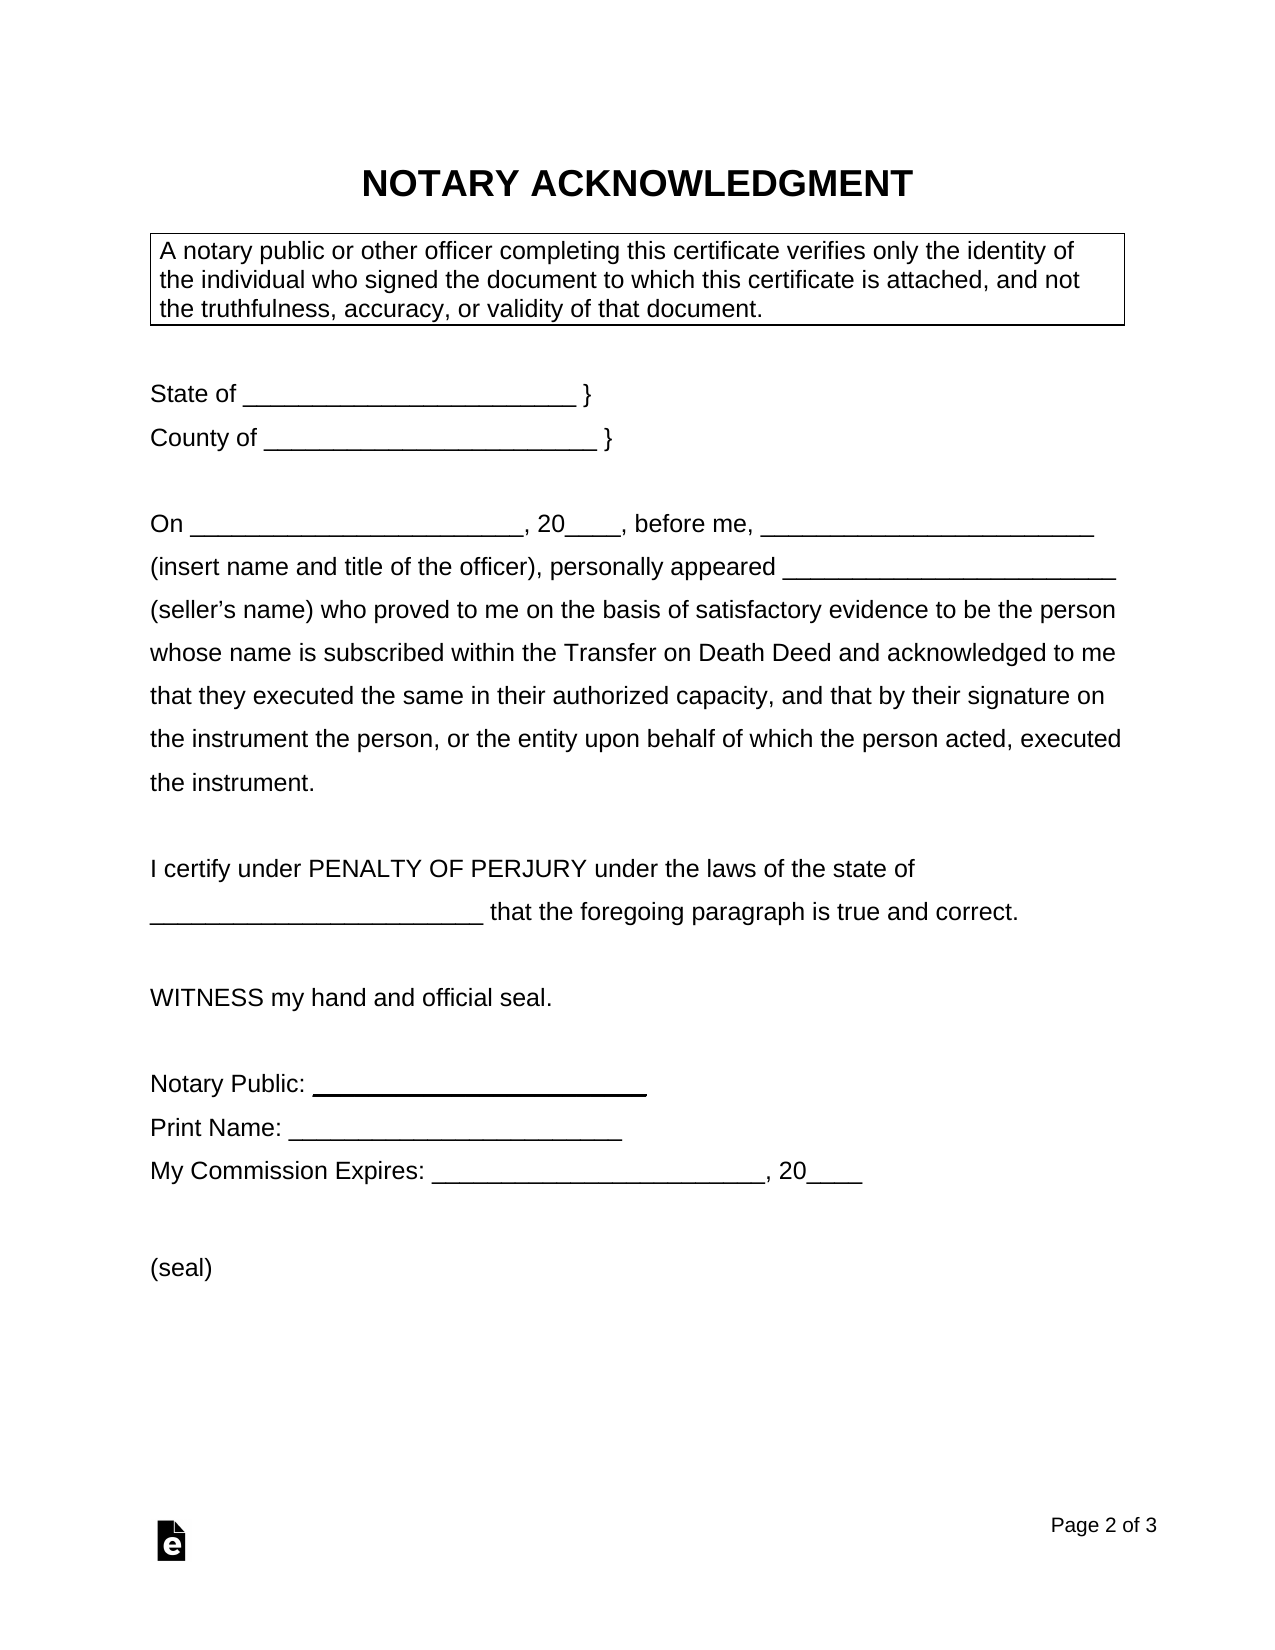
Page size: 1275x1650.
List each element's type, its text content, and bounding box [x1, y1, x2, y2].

text A notary public or other officer completing this certificate verifies only the identity of the individual who signed the document to which this certificate is attached, and not the truthfulness, accuracy, or validity of that document. [151, 234, 1124, 324]
text On ________________________, 20____, before me, ________________________ (insert name and title of the officer), personally appeared ________________________ (seller’s name) who proved to me on the basis of satisfactory evidence to be the person whose name is subscribed within the Transfer on Death Deed and acknowledged to me that they executed the same in their authorized capacity, and that by their signature on the instrument the person, or the entity upon behalf of which the person acted, executed the instrument. [150, 509, 1125, 796]
text NOTARY ACKNOWLEDGMENT [150, 161, 1125, 204]
text County of ________________________ } [150, 422, 1125, 451]
text (seal) [150, 1252, 1125, 1281]
text Notary Public: ________________________ [150, 1069, 1125, 1098]
text Print Name: ________________________ [150, 1112, 1125, 1141]
text I certify under PENALTY OF PERJURY under the laws of the state of ________________________ that the foregoing paragraph is true and correct. [150, 854, 1125, 926]
text My Commission Expires: ________________________, 20____ [150, 1156, 1125, 1184]
text WITNESS my hand and official seal. [150, 983, 1125, 1012]
text State of ________________________ } [150, 379, 1125, 408]
